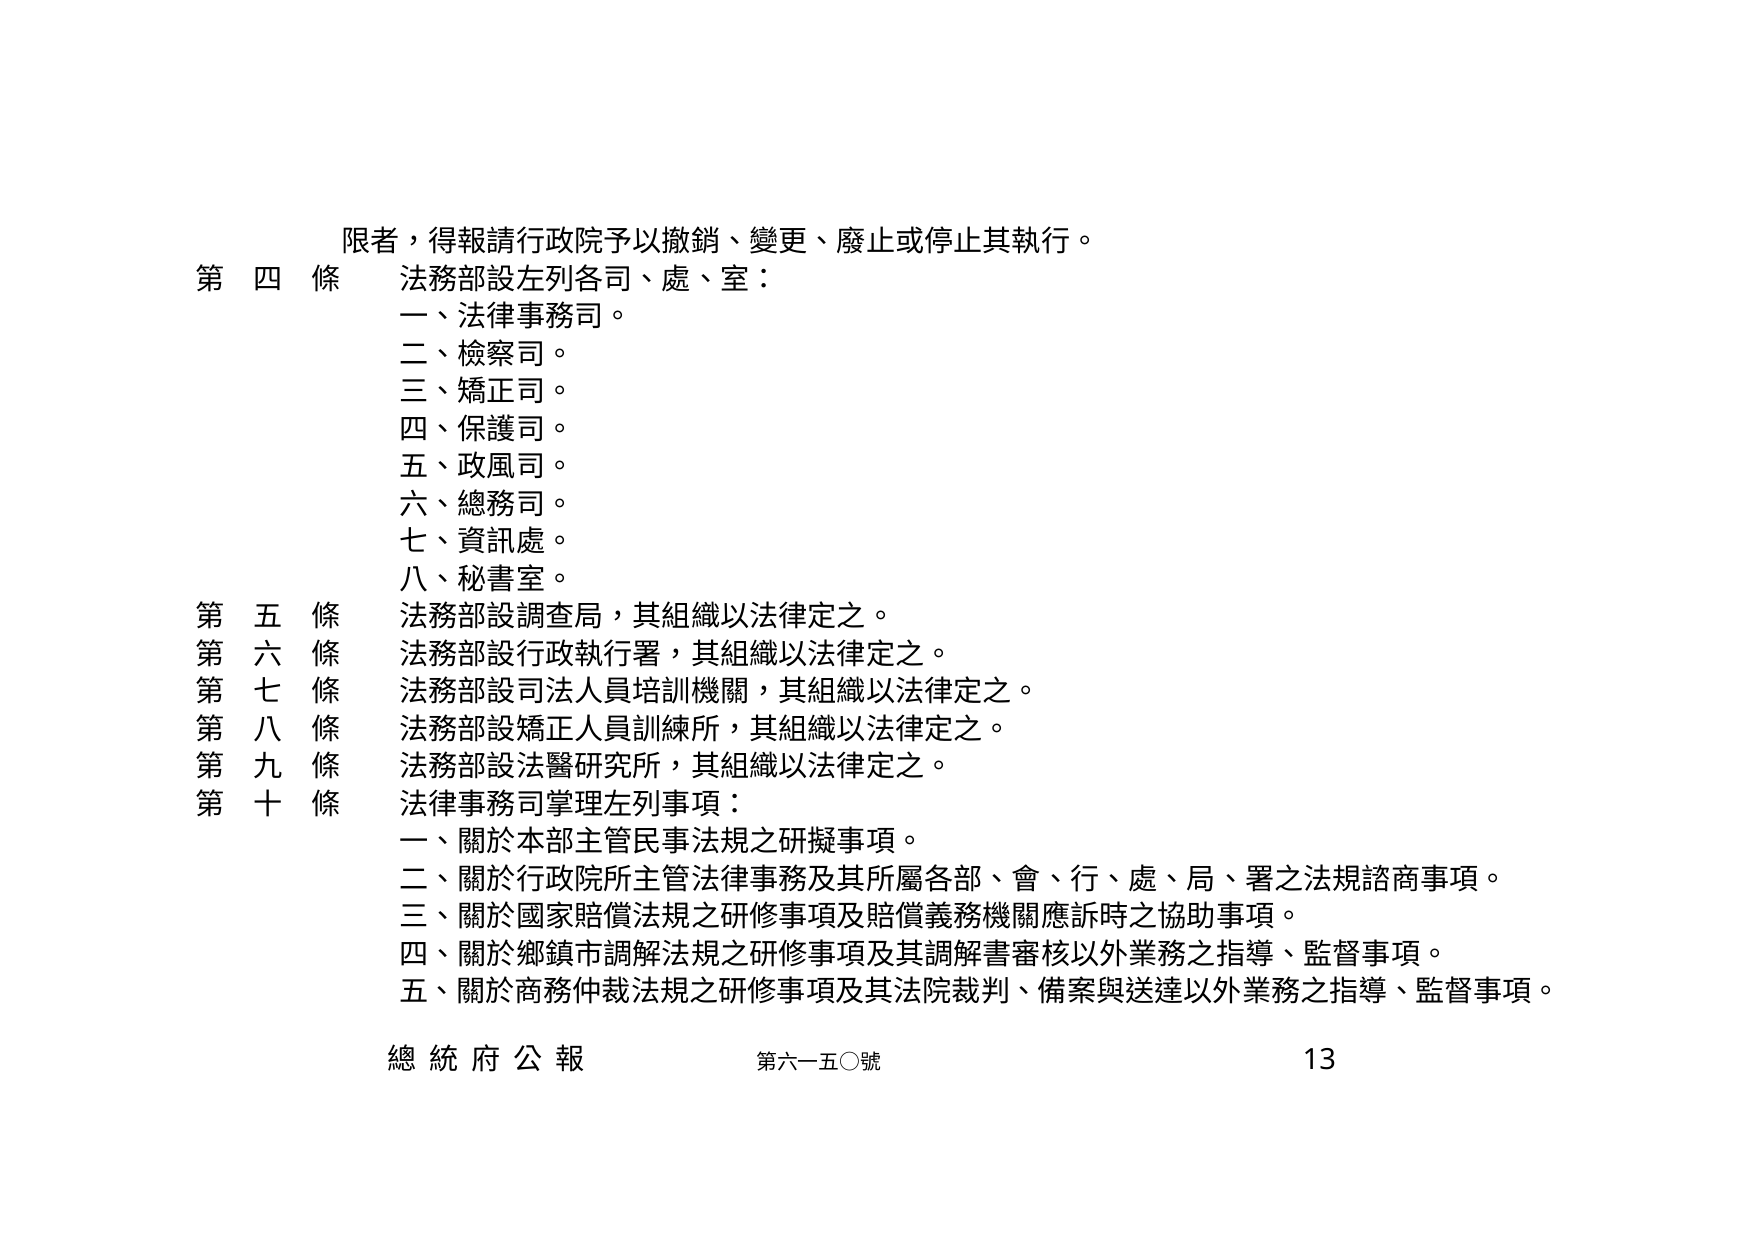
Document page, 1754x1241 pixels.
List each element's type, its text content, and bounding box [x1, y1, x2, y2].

text 第 六 條 法務部設行政執行署，其組織以法律定之。 [195, 634, 1559, 672]
text 二、檢察司。 [399, 334, 1559, 372]
text 五、政風司。 [399, 447, 1559, 484]
text 一、關於本部主管民事法規之研擬事項。 [399, 822, 1559, 859]
text 一、法律事務司。 [399, 297, 1559, 334]
text 第 九 條 法務部設法醫研究所，其組織以法律定之。 [195, 747, 1559, 784]
text 第 五 條 法務部設調查局，其組織以法律定之。 [195, 597, 1559, 634]
text 第 八 條 法務部設矯正人員訓練所，其組織以法律定之。 [195, 709, 1559, 747]
text 四、關於鄉鎮市調解法規之研修事項及其調解書審核以外業務之指導、監督事項。 [399, 934, 1559, 972]
text 第 十 條 法律事務司掌理左列事項： [195, 784, 1559, 822]
text 三、關於國家賠償法規之研修事項及賠償義務機關應訴時之協助事項。 [399, 897, 1559, 934]
text 四、保護司。 [399, 409, 1559, 447]
text 五、關於商務仲裁法規之研修事項及其法院裁判、備案與送達以外業務之指導、監督事項。 [399, 972, 1559, 1009]
text 八、秘書室。 [399, 559, 1559, 597]
text 第 七 條 法務部設司法人員培訓機關，其組織以法律定之。 [195, 672, 1559, 709]
text 六、總務司。 [399, 484, 1559, 522]
text 第 四 條 法務部設左列各司、處、室： [195, 259, 1559, 297]
text 限者，得報請行政院予以撤銷、變更、廢止或停止其執行。 [195, 222, 1559, 259]
text 七、資訊處。 [399, 522, 1559, 559]
text 二、關於行政院所主管法律事務及其所屬各部、會、行、處、局、署之法規諮商事項。 [399, 859, 1559, 897]
text 三、矯正司。 [399, 372, 1559, 409]
